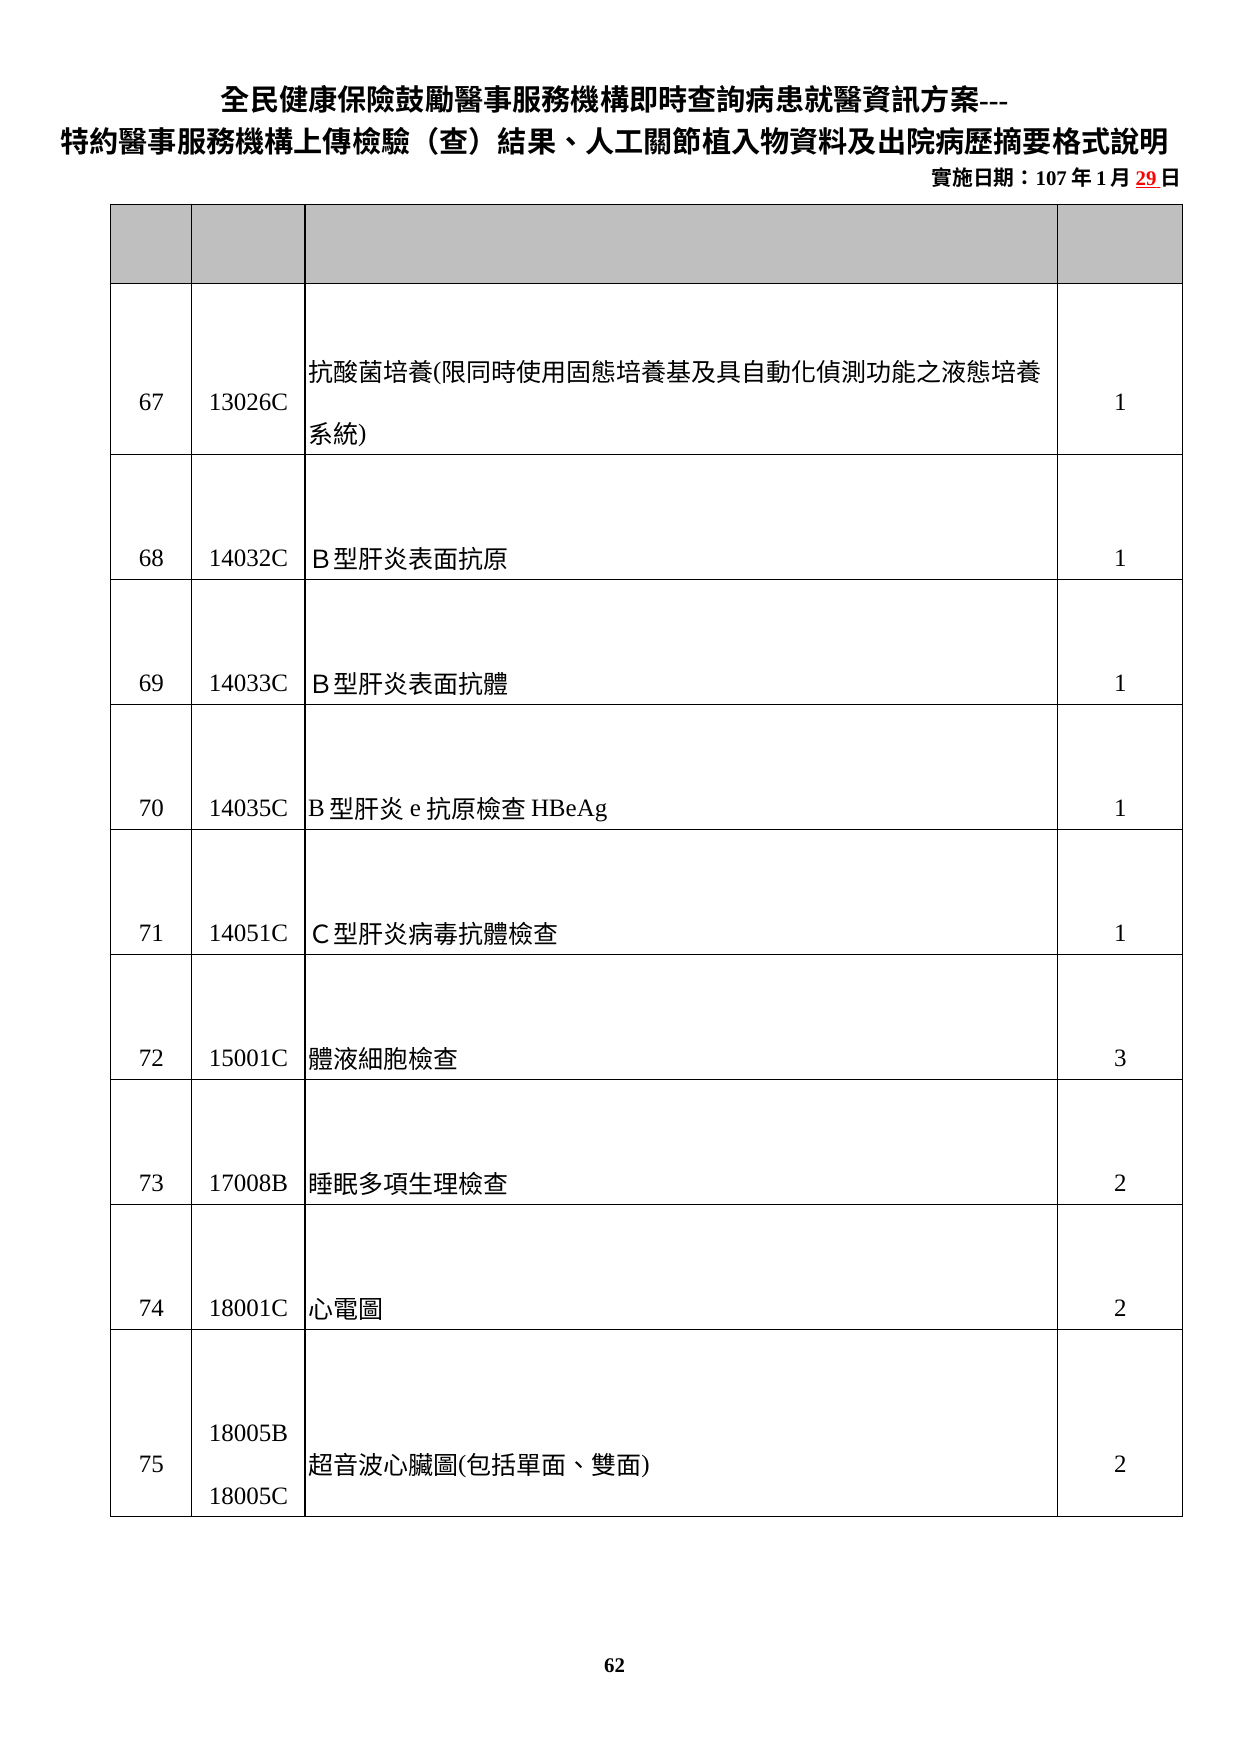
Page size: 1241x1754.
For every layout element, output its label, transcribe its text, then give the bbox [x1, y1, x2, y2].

table_cell 1 [1058, 284, 1182, 453]
table_cell 13026C [192, 284, 304, 453]
table_cell 75 [111, 1330, 191, 1516]
table_cell 14051C [192, 830, 304, 953]
table_cell 72 [111, 955, 191, 1078]
table_cell 14035C [192, 705, 304, 828]
table_header [306, 205, 1057, 283]
table_cell 2 [1058, 1330, 1182, 1516]
table_cell 68 [111, 455, 191, 578]
table_cell 睡眠多項生理檢查 [306, 1080, 1057, 1203]
table_cell 17008B [192, 1080, 304, 1203]
table_cell 14033C [192, 580, 304, 703]
table_header [111, 205, 191, 283]
table_cell 2 [1058, 1080, 1182, 1203]
table_cell Ｂ型肝炎表面抗體 [306, 580, 1057, 703]
table_cell Ｃ型肝炎病毒抗體檢查 [306, 830, 1057, 953]
table_cell 抗酸菌培養(限同時使用固態培養基及具自動化偵測功能之液態培養系統) [306, 284, 1057, 453]
table_header [192, 205, 304, 283]
table_cell 70 [111, 705, 191, 828]
table_cell 2 [1058, 1205, 1182, 1328]
table_cell 71 [111, 830, 191, 953]
table_cell 1 [1058, 830, 1182, 953]
table_cell Ｂ型肝炎表面抗原 [306, 455, 1057, 578]
table_cell 3 [1058, 955, 1182, 1078]
table_cell 體液細胞檢查 [306, 955, 1057, 1078]
table_cell 73 [111, 1080, 191, 1203]
table_cell 18005B 18005C [192, 1330, 304, 1516]
table_cell 1 [1058, 580, 1182, 703]
table_cell 69 [111, 580, 191, 703]
table_cell 74 [111, 1205, 191, 1328]
table_cell 67 [111, 284, 191, 453]
table_cell B型肝炎e抗原檢查HBeAg [306, 705, 1057, 828]
table_cell 1 [1058, 705, 1182, 828]
table_cell 18001C [192, 1205, 304, 1328]
table_header [1058, 205, 1182, 283]
table_cell 1 [1058, 455, 1182, 578]
table_cell 超音波心臟圖(包括單面、雙面) [306, 1330, 1057, 1516]
table_cell 14032C [192, 455, 304, 578]
table_cell 心電圖 [306, 1205, 1057, 1328]
table_cell 15001C [192, 955, 304, 1078]
